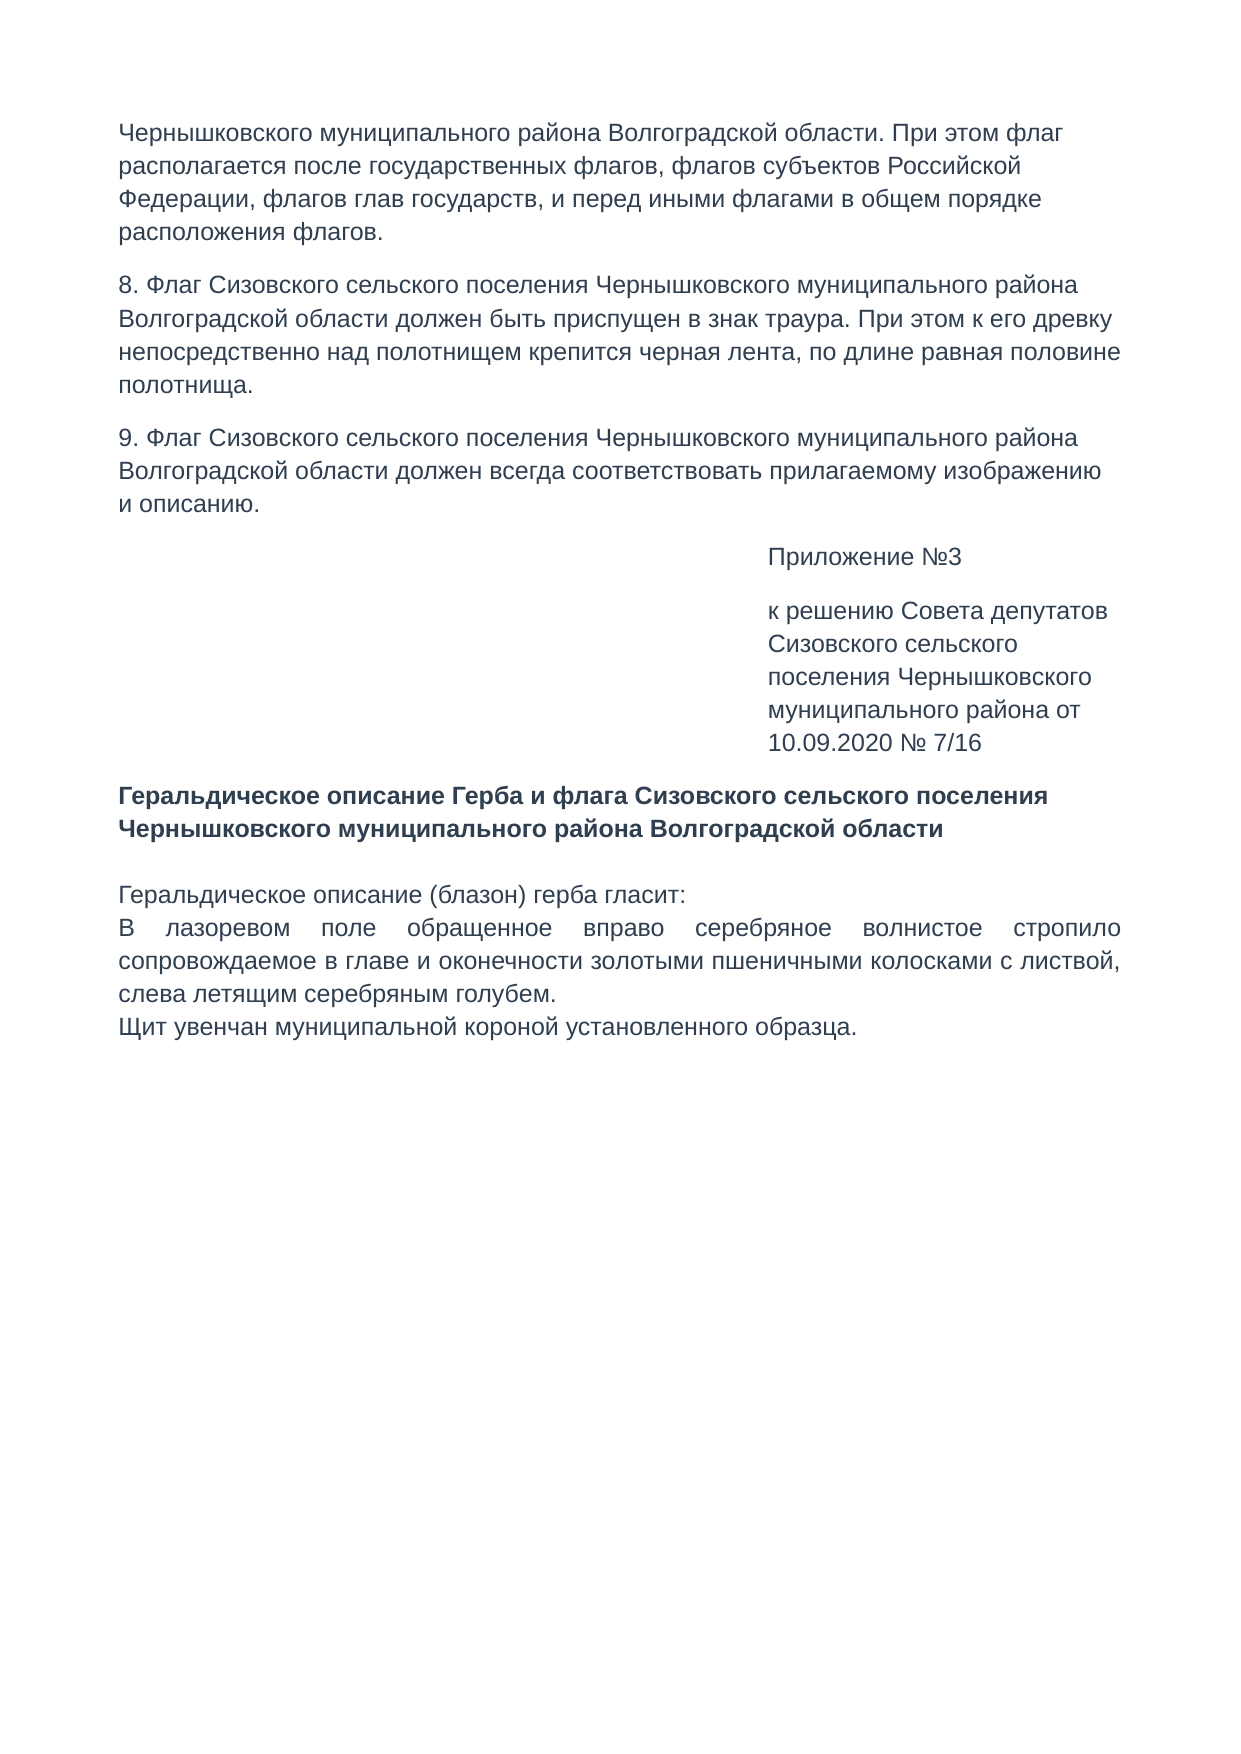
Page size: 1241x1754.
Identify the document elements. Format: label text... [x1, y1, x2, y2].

text Геральдическое описание Герба и флага Сизовского сельского поселения Чернышковского муниципального района Волгоградской области [118, 781, 1122, 843]
text Геральдическое описание (блазон) герба гласит: [118, 880, 1122, 909]
text Чернышковского муниципального района Волгоградской области. При этом флаг располагается после государственных флагов, флагов субъектов Российской Федерации, флагов глав государств, и перед иными флагами в общем порядке расположения флагов. [118, 118, 1122, 246]
text В лазоревом поле обращенное вправо серебряное волнистое стропило сопровождаемое в главе и оконечности золотыми пшеничными колосками с листвой, слева летящим серебряным голубем. [118, 913, 1122, 1008]
text Щит увенчан муниципальной короной установленного образца. [118, 1012, 1122, 1041]
text к решению Совета депутатов Сизовского сельского поселения Чернышковского муниципального района от 10.09.2020 № 7/16 [768, 596, 1122, 756]
text 9. Флаг Сизовского сельского поселения Чернышковского муниципального района Волгоградской области должен всегда соответствовать прилагаемому изображению и описанию. [118, 423, 1122, 518]
text 8. Флаг Сизовского сельского поселения Чернышковского муниципального района Волгоградской области должен быть приспущен в знак траура. При этом к его древку непосредственно над полотнищем крепится черная лента, по длине равная половине полотнища. [118, 271, 1122, 398]
text Приложение №3 [768, 542, 1122, 571]
